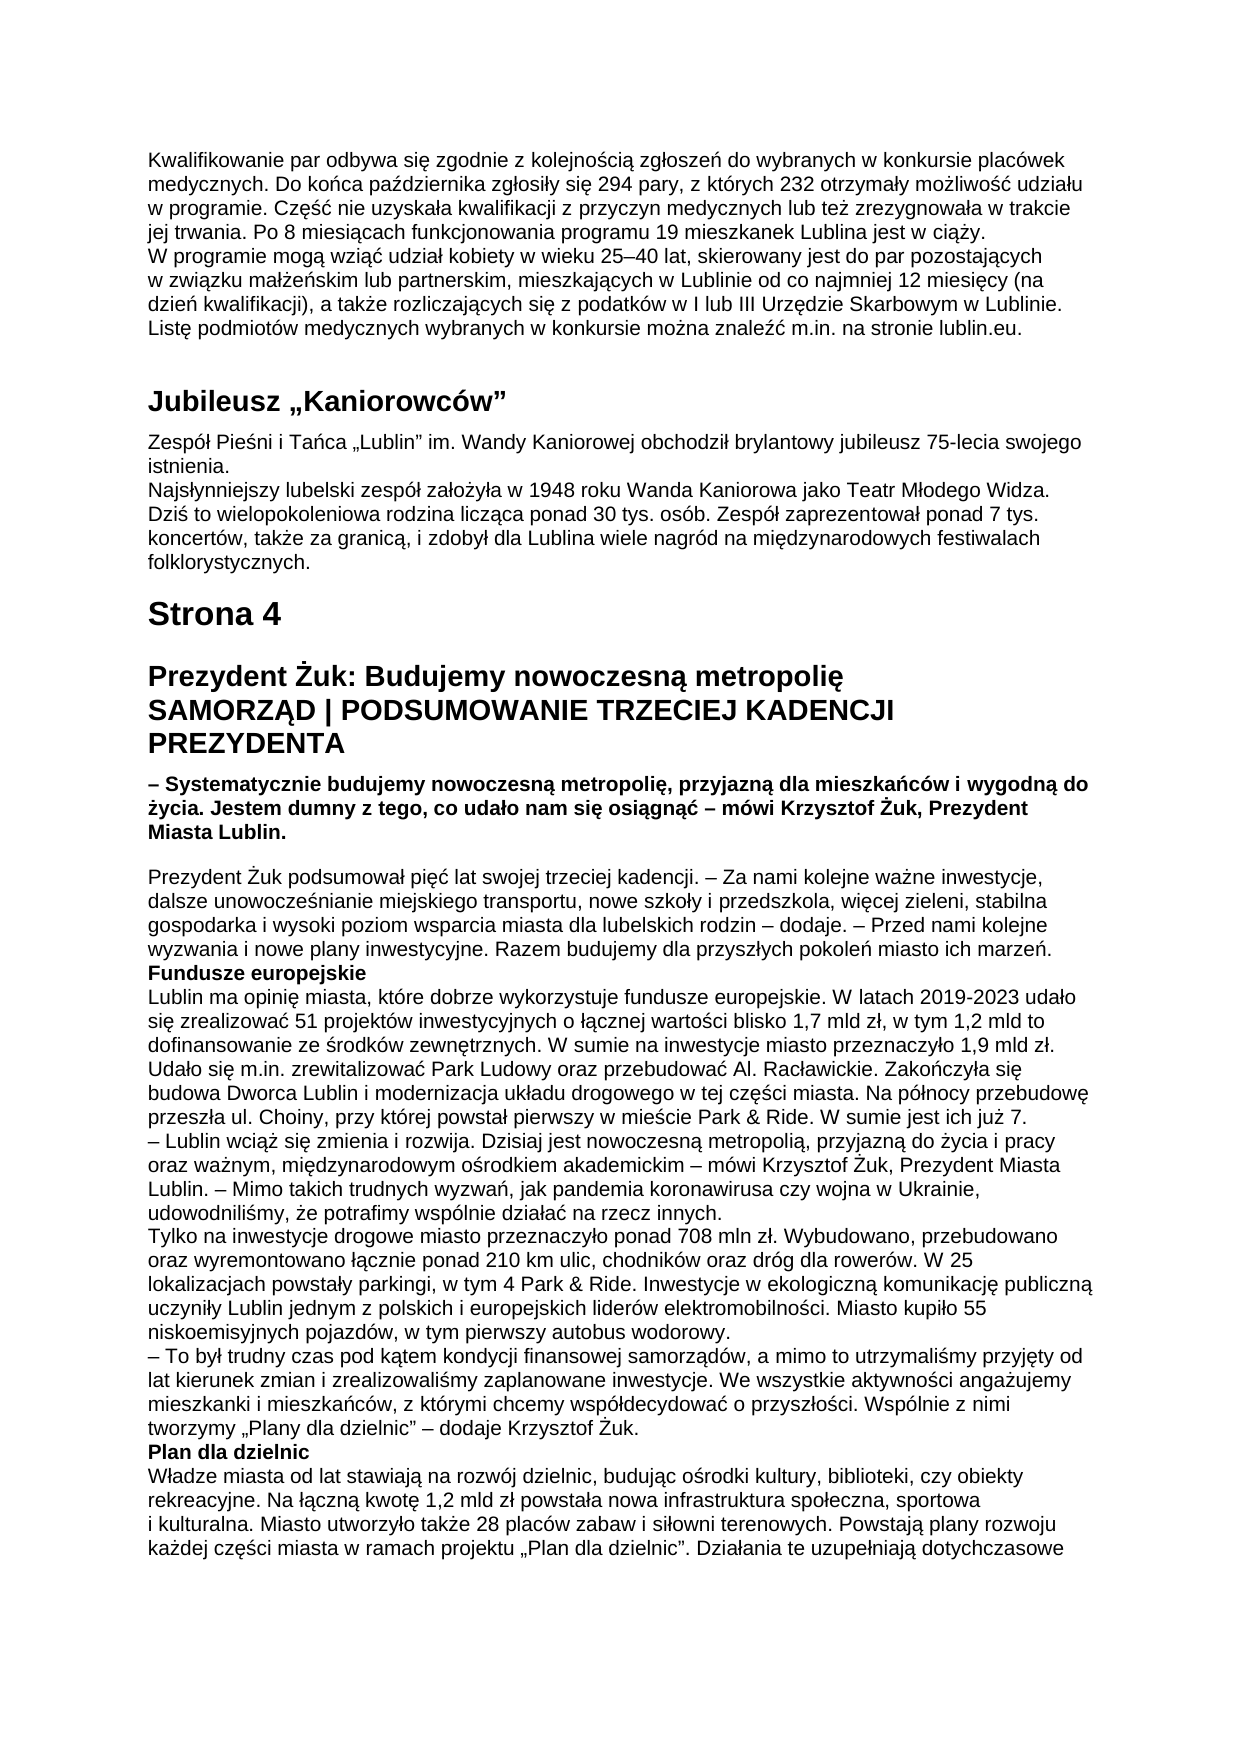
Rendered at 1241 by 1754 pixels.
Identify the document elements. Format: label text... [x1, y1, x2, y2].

text Władze miasta od lat stawiają na rozwój dzielnic, budując ośrodki kultury, biblioteki, czy obiekty rekreacyjne. Na łączną kwotę 1,2 mld zł powstała nowa infrastruktura społeczna, sportowa i kulturalna. Miasto utworzyło także 28 placów zabaw i siłowni terenowych. Powstają plany rozwoju każdej części miasta w ramach projektu „Plan dla dzielnic”. Działania te uzupełniają dotychczasowe [148, 1464, 1093, 1560]
subtitle SAMORZĄD | PODSUMOWANIE TRZECIEJ KADENCJI PREZYDENTA [148, 693, 1093, 760]
text W programie mogą wziąć udział kobiety w wieku 25–40 lat, skierowany jest do par pozostających w związku małżeńskim lub partnerskim, mieszkających w Lublinie od co najmniej 12 miesięcy (na dzień kwalifikacji), a także rozliczających się z podatków w I lub III Urzędzie Skarbowym w Lublinie. Listę podmiotów medycznych wybranych w konkursie można znaleźć m.in. na stronie lublin.eu. [148, 243, 1093, 339]
text Kwalifikowanie par odbywa się zgodnie z kolejnością zgłoszeń do wybranych w konkursie placówek medycznych. Do końca października zgłosiły się 294 pary, z których 232 otrzymały możliwość udziału w programie. Część nie uzyskała kwalifikacji z przyczyn medycznych lub też zrezygnowała w trakcie jej trwania. Po 8 miesiącach funkcjonowania programu 19 mieszkanek Lublina jest w ciąży. [148, 148, 1093, 243]
text Fundusze europejskie [148, 961, 1093, 985]
text Zespół Pieśni i Tańca „Lublin” im. Wandy Kaniorowej obchodził brylantowy jubileusz 75-lecia swojego istnienia. [148, 430, 1093, 478]
text Lublin ma opinię miasta, które dobrze wykorzystuje fundusze europejskie. W latach 2019-2023 udało się zrealizować 51 projektów inwestycyjnych o łącznej wartości blisko 1,7 mld zł, w tym 1,2 mld to dofinansowanie ze środków zewnętrznych. W sumie na inwestycje miasto przeznaczyło 1,9 mld zł. Udało się m.in. zrewitalizować Park Ludowy oraz przebudować Al. Racławickie. Zakończyła się budowa Dworca Lublin i modernizacja układu drogowego w tej części miasta. Na północy przebudowę przeszła ul. Choiny, przy której powstał pierwszy w mieście Park & Ride. W sumie jest ich już 7. [148, 985, 1093, 1128]
subtitle Strona 4 [148, 594, 1093, 633]
subtitle Prezydent Żuk: Budujemy nowoczesną metropolię [148, 659, 1093, 693]
text – Systematycznie budujemy nowoczesną metropolię, przyjazną dla mieszkańców i wygodną do życia. Jestem dumny z tego, co udało nam się osiągnąć – mówi Krzysztof Żuk, Prezydent Miasta Lublin. [148, 772, 1093, 844]
text – Lublin wciąż się zmienia i rozwija. Dzisiaj jest nowoczesną metropolią, przyjazną do życia i pracy oraz ważnym, międzynarodowym ośrodkiem akademickim – mówi Krzysztof Żuk, Prezydent Miasta Lublin. – Mimo takich trudnych wyzwań, jak pandemia koronawirusa czy wojna w Ukrainie, udowodniliśmy, że potrafimy wspólnie działać na rzecz innych. [148, 1128, 1093, 1224]
text Prezydent Żuk podsumował pięć lat swojej trzeciej kadencji. – Za nami kolejne ważne inwestycje, dalsze unowocześnianie miejskiego transportu, nowe szkoły i przedszkola, więcej zieleni, stabilna gospodarka i wysoki poziom wsparcia miasta dla lubelskich rodzin – dodaje. – Przed nami kolejne wyzwania i nowe plany inwestycyjne. Razem budujemy dla przyszłych pokoleń miasto ich marzeń. [148, 865, 1093, 961]
text – To był trudny czas pod kątem kondycji finansowej samorządów, a mimo to utrzymaliśmy przyjęty od lat kierunek zmian i zrealizowaliśmy zaplanowane inwestycje. We wszystkie aktywności angażujemy mieszkanki i mieszkańców, z którymi chcemy współdecydować o przyszłości. Wspólnie z nimi tworzymy „Plany dla dzielnic” – dodaje Krzysztof Żuk. [148, 1344, 1093, 1440]
subtitle Jubileusz „Kaniorowców” [148, 384, 1093, 418]
text Najsłynniejszy lubelski zespół założyła w 1948 roku Wanda Kaniorowa jako Teatr Młodego Widza. Dziś to wielopo­koleniowa rodzina licząca ponad 30 tys. osób. Zespół zaprezen­tował ponad 7 tys. koncertów, także za granicą, i zdobył dla Lublina wiele nagród na między­narodowych festiwalach folklo­rystycznych. [148, 478, 1093, 574]
text Tylko na inwestycje drogowe miasto przeznaczyło ponad 708 mln zł. Wybudowano, przebudowano oraz wyremontowano łącznie ponad 210 km ulic, chodników oraz dróg dla rowerów. W 25 lokalizacjach powstały parkingi, w tym 4 Park & Ride. Inwestycje w ekologiczną komunikację publiczną uczyniły Lublin jednym z polskich i europejskich liderów elektromobilności. Miasto kupiło 55 niskoemisyjnych pojazdów, w tym pierwszy autobus wodorowy. [148, 1224, 1093, 1344]
text Plan dla dzielnic [148, 1440, 1093, 1464]
